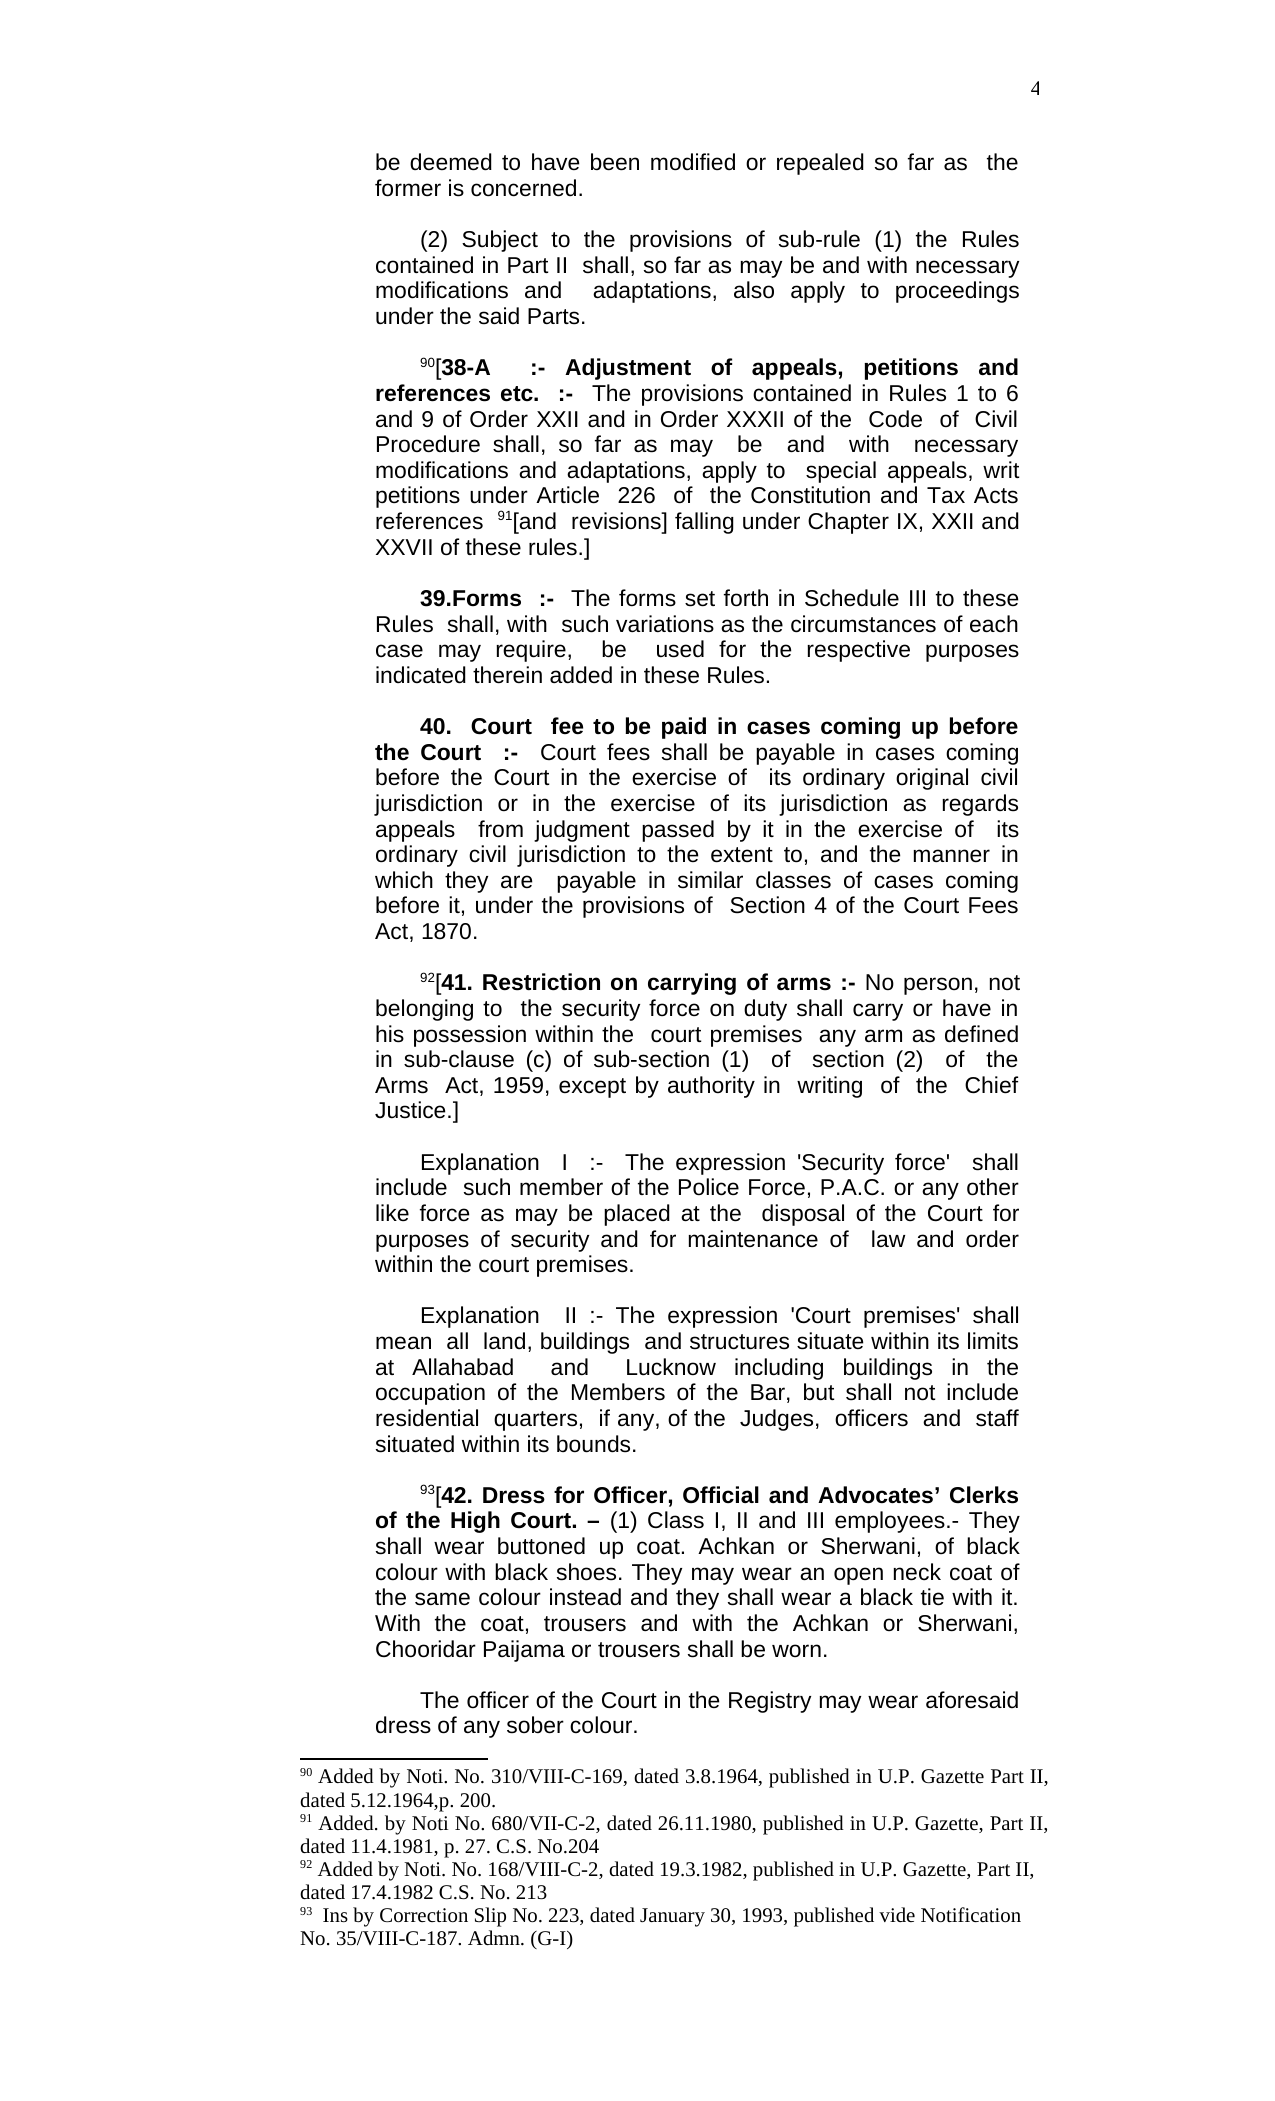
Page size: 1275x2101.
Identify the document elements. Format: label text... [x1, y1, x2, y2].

text Explanation I :- The expression 'Security force' shall include such member of the Police Force, P.A.C. or any other like force as may be placed at the disposal of the Court for purposes of security and for maintenance of law and order within the court premises. [375, 1149, 1020, 1277]
text 40. Court fee to be paid in cases coming up before the Court :- Court fees shall be payable in cases coming before the Court in the exercise of its ordinary original civil jurisdiction or in the exercise of its jurisdiction as regards appeals from judgment passed by it in the exercise of its ordinary civil jurisdiction to the extent to, and the manner in which they are payable in similar classes of cases coming before it, under the provisions of Section 4 of the Court Fees Act, 1870. [375, 714, 1020, 944]
text 39.Forms :- The forms set forth in Schedule III to these Rules shall, with such variations as the circumstances of each case may require, be used for the respective purposes indicated therein added in these Rules. [375, 586, 1020, 688]
text Added by Noti. No. 168/VIII-C-2, dated 19.3.1982, published in U.P. Gazette, Part II, dated 17.4.1982 C.S. No. 213 [300, 1858, 1050, 1904]
text be deemed to have been modified or repealed so far as the former is concerned. [375, 150, 1020, 201]
text Added by Noti. No. 310/VIII-C-169, dated 3.8.1964, published in U.P. Gazette Part II, dated 5.12.1964,p. 200. [300, 1765, 1050, 1812]
text Ins by Correction Slip No. 223, dated January 30, 1993, published vide Notification No. 35/VIII-C-187. Admn. (G-I) [300, 1904, 1050, 1950]
text Added. by Noti No. 680/VII-C-2, dated 26.11.1980, published in U.P. Gazette, Part II, dated 11.4.1981, p. 27. C.S. No.204 [300, 1812, 1050, 1858]
text Explanation II :- The expression 'Court premises' shall mean all land, buildings and structures situate within its limits at Allahabad and Lucknow including buildings in the occupation of the Members of the Bar, but shall not include residential quarters, if any, of the Judges, officers and staff situated within its bounds. [375, 1303, 1020, 1457]
text [42. Dress for Officer, Official and Advocates’ Clerks of the High Court. – (1) Class I, II and III employees.- They shall wear buttoned up coat. Achkan or Sherwani, of black colour with black shoes. They may wear an open neck coat of the same colour instead and they shall wear a black tie with it. With the coat, trousers and with the Achkan or Sherwani, Chooridar Paijama or trousers shall be worn. [375, 1482, 1020, 1662]
text (2) Subject to the provisions of sub-rule (1) the Rules contained in Part II shall, so far as may be and with necessary modifications and adaptations, also apply to proceedings under the said Parts. [375, 227, 1020, 329]
text [38-A :- Adjustment of appeals, petitions and references etc. :- The provisions contained in Rules 1 to 6 and 9 of Order XXII and in Order XXXII of the Code of Civil Procedure shall, so far as may be and with necessary modifications and adaptations, apply to special appeals, writ petitions under Article 226 of the Constitution and Tax Acts references [and revisions] falling under Chapter IX, XXII and XXVII of these rules.] [375, 355, 1020, 560]
text [41. Restriction on carrying of arms :- No person, not belonging to the security force on duty shall carry or have in his possession within the court premises any arm as defined in sub-clause (c) of sub-section (1) of section (2) of the Arms Act, 1959, except by authority in writing of the Chief Justice.] [375, 970, 1020, 1124]
text The officer of the Court in the Registry may wear aforesaid dress of any sober colour. [375, 1687, 1020, 1739]
